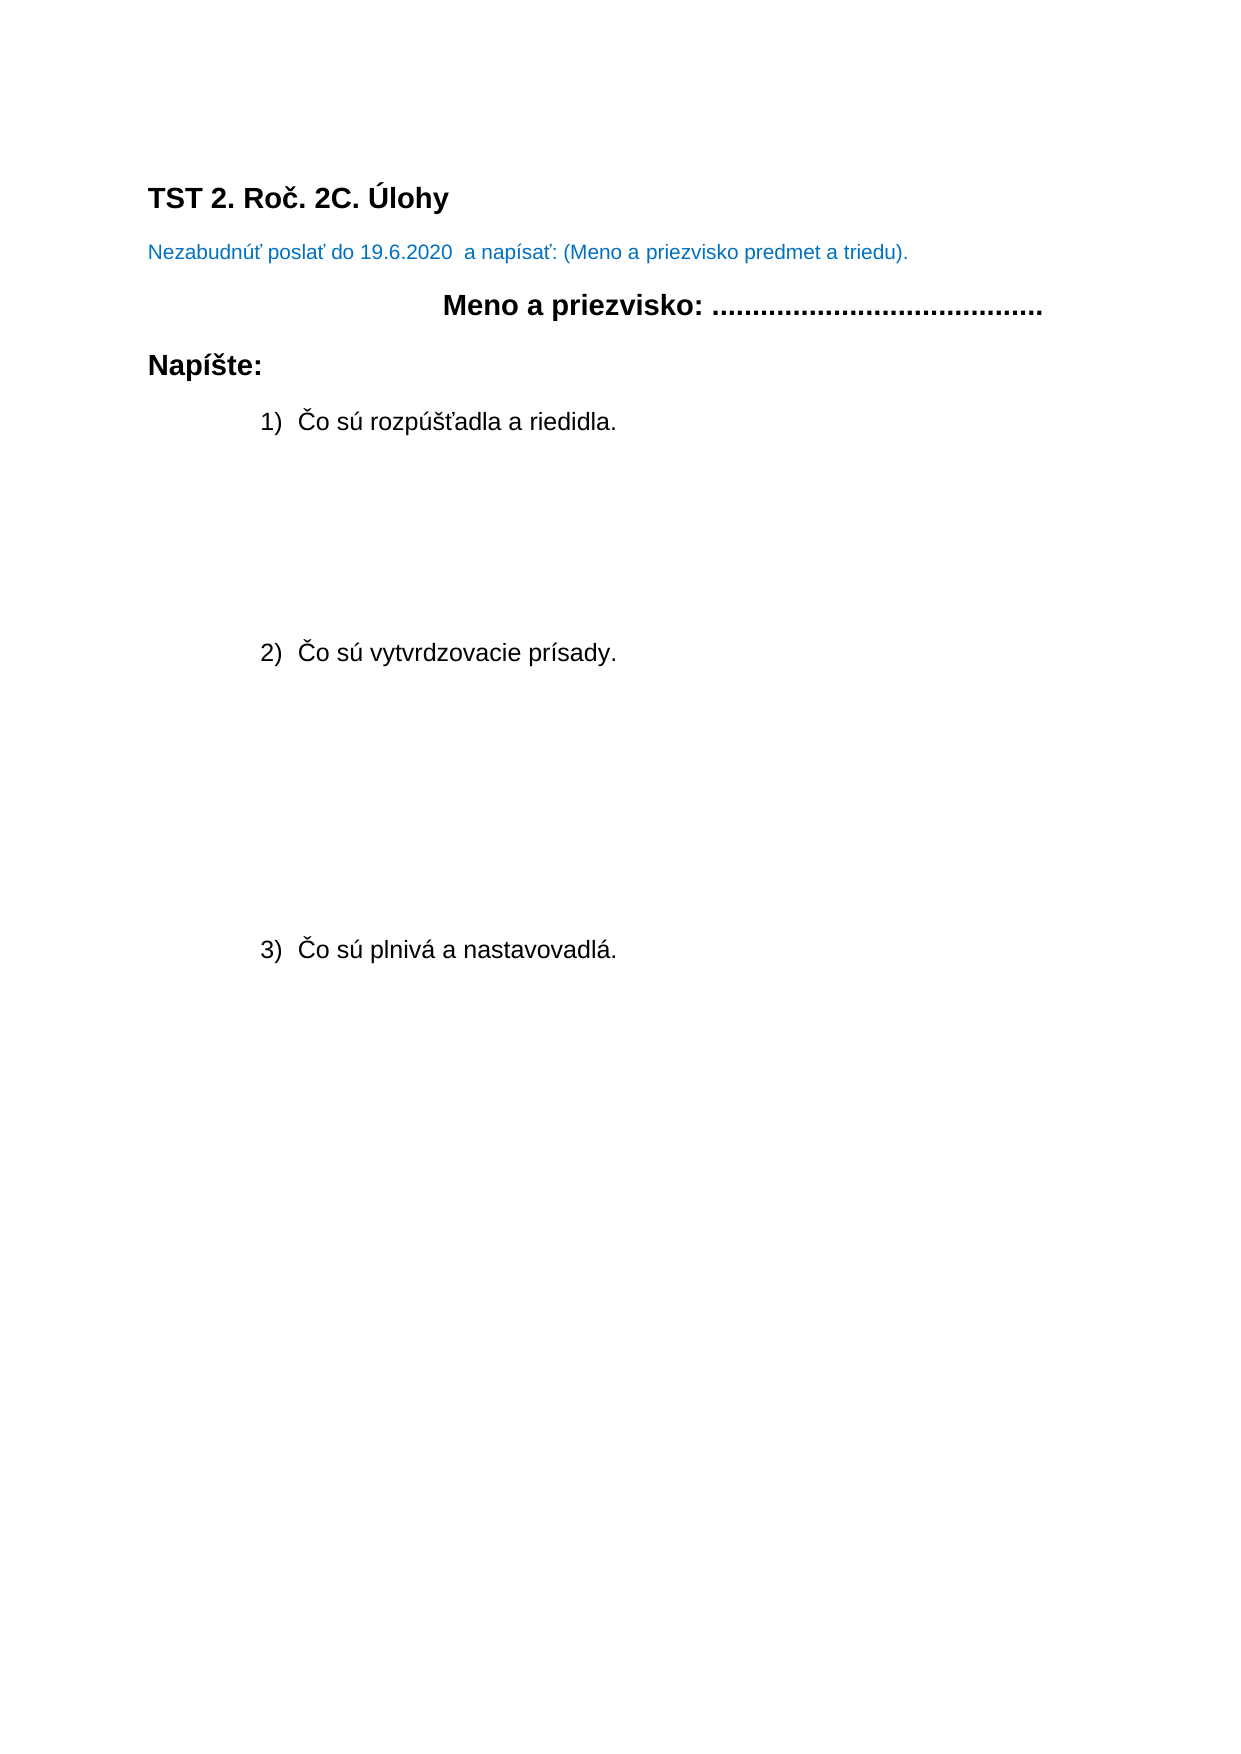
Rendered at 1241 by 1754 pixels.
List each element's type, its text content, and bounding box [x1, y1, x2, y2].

text Napíšte: [148, 348, 1093, 381]
text Nezabudnúť poslať do 19.6.2020 a napísať: (Meno a priezvisko predmet a triedu). [148, 240, 1093, 264]
text TST 2. Roč. 2C. Úlohy [148, 181, 1093, 214]
list Čo sú vytvrdzovacie prísady. [260, 638, 1093, 667]
list Čo sú plnivá a nastavovadlá. [260, 935, 1093, 964]
list Čo sú rozpúšťadla a riedidla. [260, 407, 1093, 436]
text Meno a priezvisko: ......................................... [148, 288, 1093, 322]
